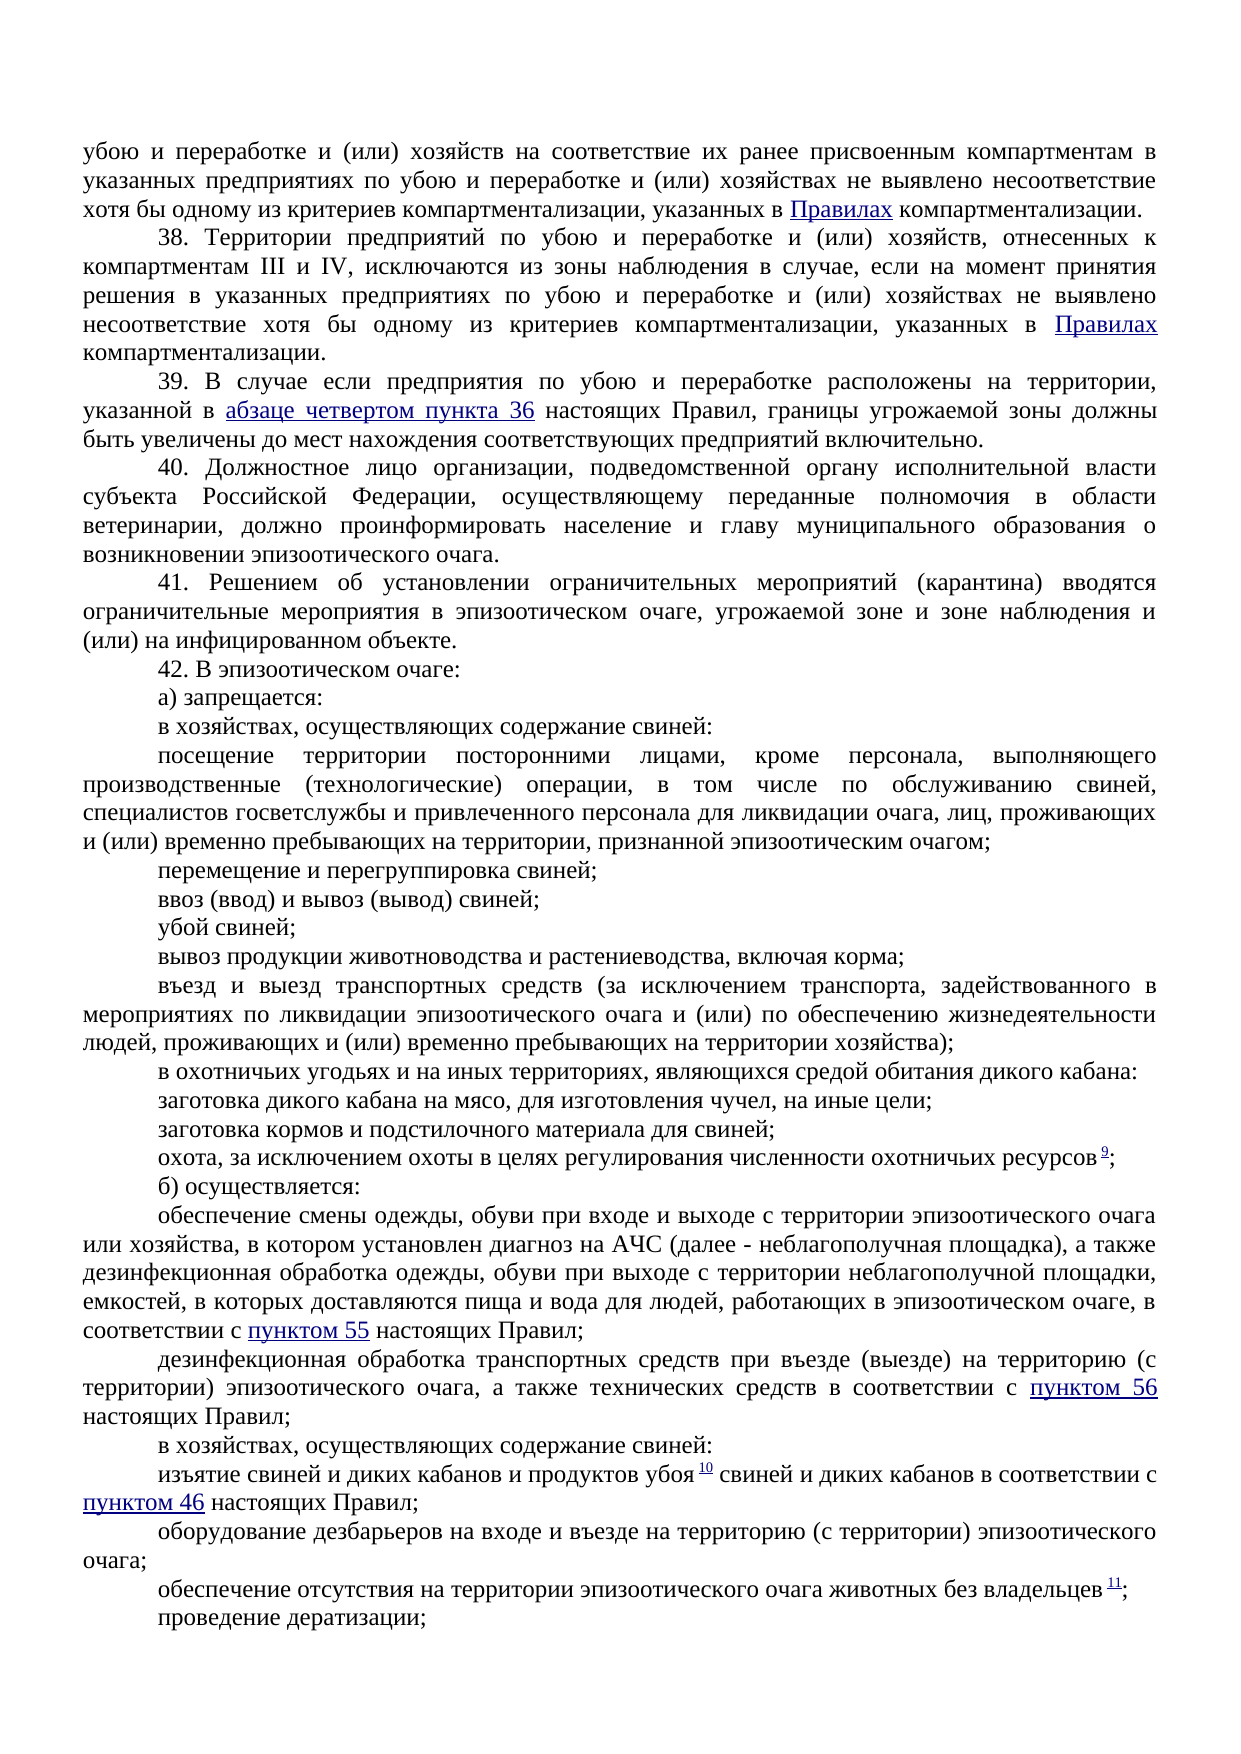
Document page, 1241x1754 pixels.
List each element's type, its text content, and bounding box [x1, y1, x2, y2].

text заготовка дикого кабана на мясо, для изготовления чучел, на иные цели; [83, 1085, 1157, 1114]
text проведение дератизации; [83, 1602, 1157, 1631]
text 41. Решением об установлении ограничительных мероприятий (карантина) вводятся ограничительные мероприятия в эпизоотическом очаге, угрожаемой зоне и зоне наблюдения и (или) на инфицированном объекте. [83, 567, 1157, 654]
text в хозяйствах, осуществляющих содержание свиней: [83, 711, 1157, 740]
text б) осуществляется: [83, 1171, 1157, 1200]
text 38. Территории предприятий по убою и переработке и (или) хозяйств, отнесенных к компартментам III и IV, исключаются из зоны наблюдения в случае, если на момент принятия решения в указанных предприятиях по убою и переработке и (или) хозяйствах не выявлено несоответствие хотя бы одному из критериев компартментализации, указанных в Правилах компартментализации. [83, 222, 1157, 366]
text посещение территории посторонними лицами, кроме персонала, выполняющего производственные (технологические) операции, в том числе по обслуживанию свиней, специалистов госветслужбы и привлеченного персонала для ликвидации очага, лиц, проживающих и (или) временно пребывающих на территории, признанной эпизоотическим очагом; [83, 740, 1157, 855]
text обеспечение отсутствия на территории эпизоотического очага животных без владельцев 11; [83, 1574, 1157, 1602]
text убой свиней; [83, 912, 1157, 941]
text изъятие свиней и диких кабанов и продуктов убоя 10 свиней и диких кабанов в соответствии с пунктом 46 настоящих Правил; [83, 1459, 1157, 1516]
text ввоз (ввод) и вывоз (вывод) свиней; [83, 884, 1157, 912]
text дезинфекционная обработка транспортных средств при въезде (выезде) на территорию (с территории) эпизоотического очага, а также технических средств в соответствии с пунктом 56 настоящих Правил; [83, 1344, 1157, 1430]
text обеспечение смены одежды, обуви при входе и выходе с территории эпизоотического очага или хозяйства, в котором установлен диагноз на АЧС (далее - неблагополучная площадка), а также дезинфекционная обработка одежды, обуви при выходе с территории неблагополучной площадки, емкостей, в которых доставляются пища и вода для людей, работающих в эпизоотическом очаге, в соответствии с пунктом 55 настоящих Правил; [83, 1200, 1157, 1344]
text в охотничьих угодьях и на иных территориях, являющихся средой обитания дикого кабана: [83, 1056, 1157, 1085]
text вывоз продукции животноводства и растениеводства, включая корма; [83, 941, 1157, 970]
text въезд и выезд транспортных средств (за исключением транспорта, задействованного в мероприятиях по ликвидации эпизоотического очага и (или) по обеспечению жизнедеятельности людей, проживающих и (или) временно пребывающих на территории хозяйства); [83, 970, 1157, 1056]
text перемещение и перегруппировка свиней; [83, 855, 1157, 884]
text 42. В эпизоотическом очаге: [83, 654, 1157, 682]
text заготовка кормов и подстилочного материала для свиней; [83, 1114, 1157, 1142]
text 39. В случае если предприятия по убою и переработке расположены на территории, указанной в абзаце четвертом пункта 36 настоящих Правил, границы угрожаемой зоны должны быть увеличены до мест нахождения соответствующих предприятий включительно. [83, 366, 1157, 452]
text а) запрещается: [83, 682, 1157, 711]
text 40. Должностное лицо организации, подведомственной органу исполнительной власти субъекта Российской Федерации, осуществляющему переданные полномочия в области ветеринарии, должно проинформировать население и главу муниципального образования о возникновении эпизоотического очага. [83, 452, 1157, 567]
text охота, за исключением охоты в целях регулирования численности охотничьих ресурсов 9; [83, 1142, 1157, 1171]
text оборудование дезбарьеров на входе и въезде на территорию (с территории) эпизоотического очага; [83, 1516, 1157, 1574]
text убою и переработке и (или) хозяйств на соответствие их ранее присвоенным компартментам в указанных предприятиях по убою и переработке и (или) хозяйствах не выявлено несоответствие хотя бы одному из критериев компартментализации, указанных в Правилах компартментализации. [83, 136, 1157, 222]
text в хозяйствах, осуществляющих содержание свиней: [83, 1430, 1157, 1459]
